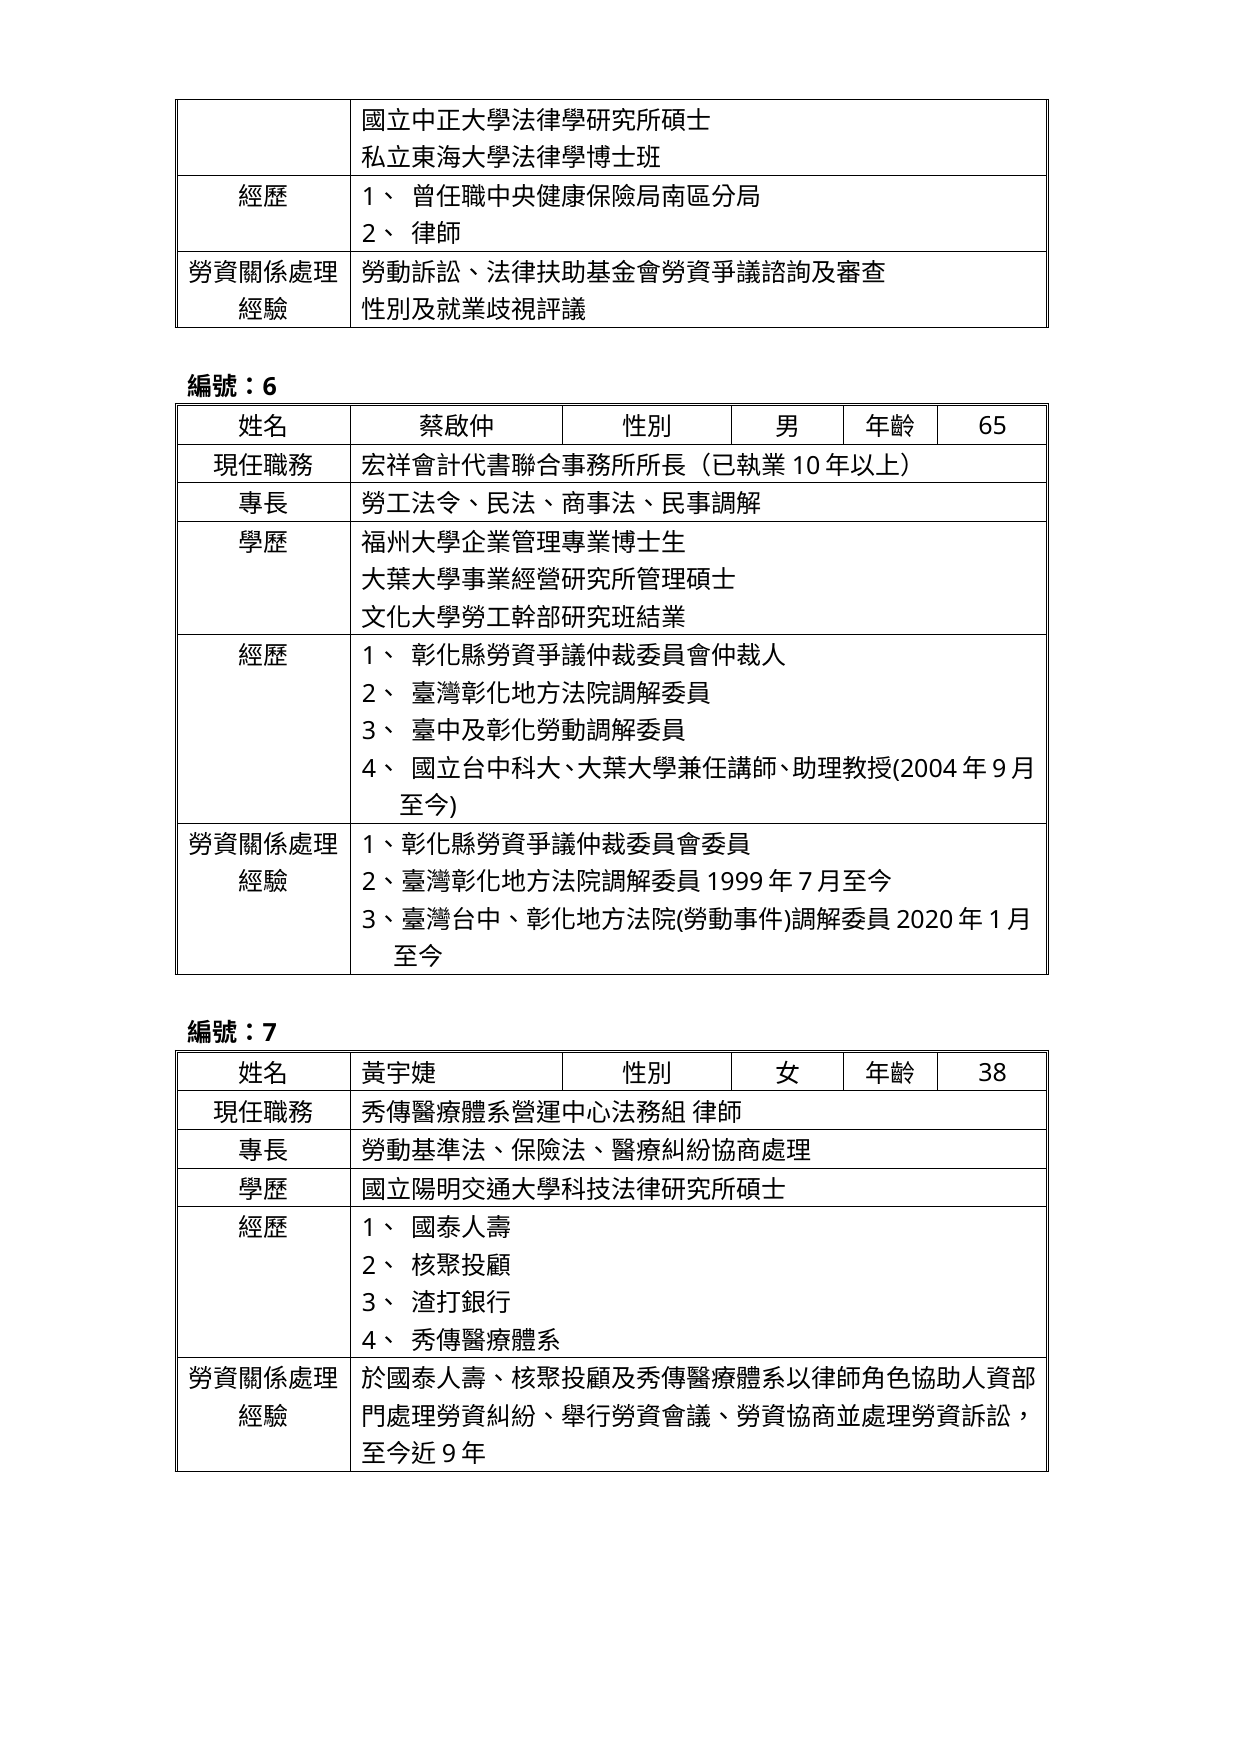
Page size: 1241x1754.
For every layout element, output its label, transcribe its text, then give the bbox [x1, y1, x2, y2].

table_cell 秀傳醫療體系營運中心法務組 律師 [351, 1091, 1046, 1129]
table_header 姓名 [178, 406, 350, 443]
table_cell 經歷 [178, 635, 350, 823]
table_cell 專長 [178, 483, 350, 521]
table_cell 國泰人壽 核聚投顧 渣打銀行 秀傳醫療體系 [351, 1207, 1046, 1357]
table_cell 曾任職中央健康保險局南區分局 律師 [351, 176, 1046, 251]
table_cell 勞資關係處理經驗 [178, 824, 350, 974]
text 編號：7 [187, 1012, 1053, 1050]
table_cell 勞動訴訟、法律扶助基金會勞資爭議諮詢及審查 性別及就業歧視評議 [351, 252, 1046, 327]
table_cell 國立陽明交通大學科技法律研究所碩士 [351, 1169, 1046, 1206]
table_cell 福州大學企業管理專業博士生 大葉大學事業經營研究所管理碩士 文化大學勞工幹部研究班結業 [351, 522, 1046, 634]
table_header 姓名 [178, 1053, 350, 1090]
table_header 女 [732, 1053, 843, 1090]
table_cell 宏祥會計代書聯合事務所所長（已執業10年以上） [351, 445, 1046, 482]
table_header 性別 [563, 1053, 731, 1090]
table_header 65 [938, 406, 1046, 443]
table_cell [178, 100, 350, 175]
table_header 年齡 [844, 406, 937, 443]
table_cell 專長 [178, 1130, 350, 1167]
table_cell 國立中正大學法律學研究所碩士 私立東海大學法律學博士班 [351, 100, 1046, 175]
table_cell 勞資關係處理經驗 [178, 1358, 350, 1471]
table_cell 現任職務 [178, 1091, 350, 1129]
table_header 性別 [563, 406, 731, 443]
table_cell 經歷 [178, 176, 350, 251]
table_cell 經歷 [178, 1207, 350, 1357]
table_header 38 [938, 1053, 1046, 1090]
table_header 年齡 [844, 1053, 937, 1090]
table_cell 彰化縣勞資爭議仲裁委員會仲裁人 臺灣彰化地方法院調解委員 臺中及彰化勞動調解委員 國立台中科大、大葉大學兼任講師、助理教授(2004年9月至今) [351, 635, 1046, 823]
table_cell 於國泰人壽、核聚投顧及秀傳醫療體系以律師角色協助人資部門處理勞資糾紛、舉行勞資會議、勞資協商並處理勞資訴訟，至今近9年 [351, 1358, 1046, 1471]
table_cell 1、彰化縣勞資爭議仲裁委員會委員 2、臺灣彰化地方法院調解委員1999年7月至今 3、臺灣台中、彰化地方法院(勞動事件)調解委員2020年1月至今 [351, 824, 1046, 974]
table_cell 現任職務 [178, 445, 350, 482]
table_cell 學歷 [178, 522, 350, 634]
table_header 男 [732, 406, 843, 443]
text 編號：6 [187, 365, 1053, 403]
table_cell 勞資關係處理經驗 [178, 252, 350, 327]
table_header 黃宇婕 [351, 1053, 562, 1090]
table_cell 勞工法令、民法、商事法、民事調解 [351, 483, 1046, 521]
table_cell 學歷 [178, 1169, 350, 1206]
table_cell 勞動基準法、保險法、醫療糾紛協商處理 [351, 1130, 1046, 1167]
table_header 蔡啟仲 [351, 406, 562, 443]
